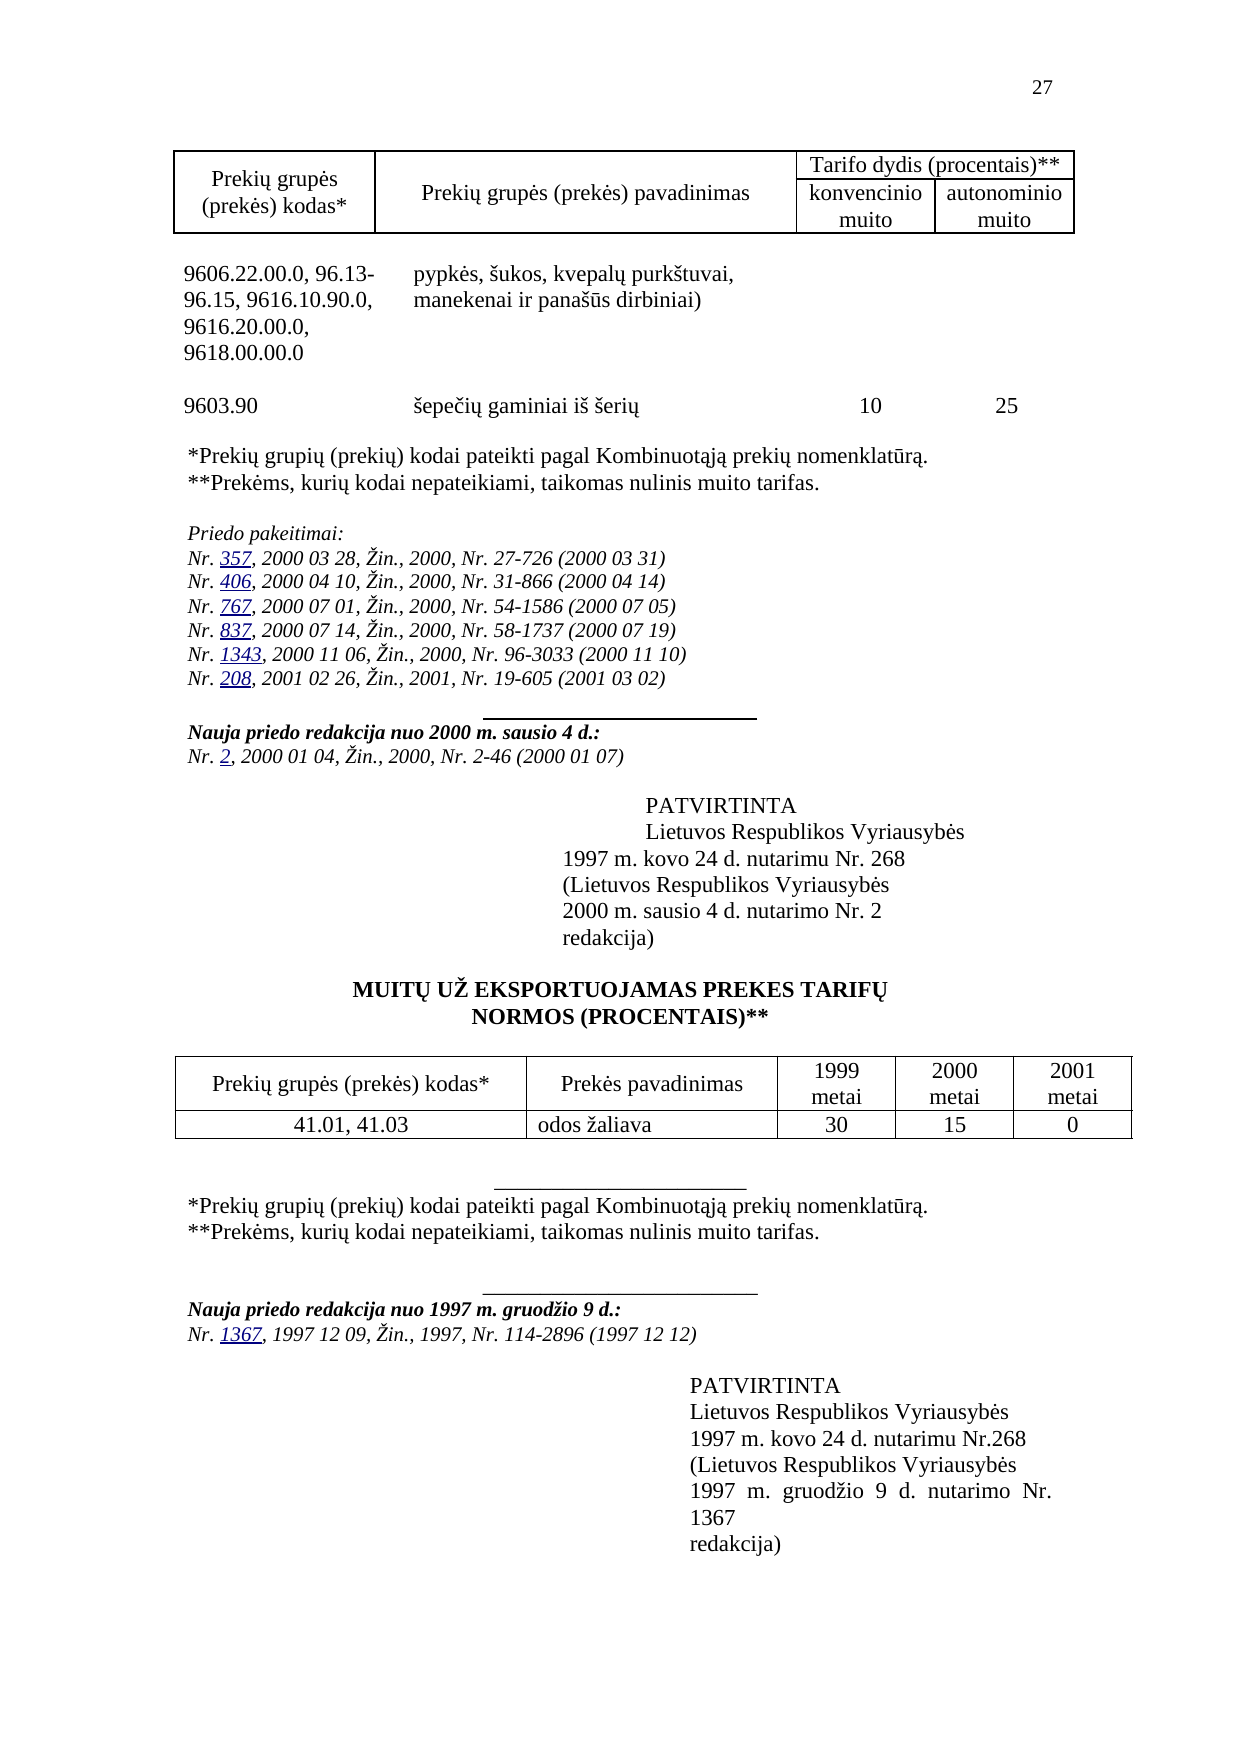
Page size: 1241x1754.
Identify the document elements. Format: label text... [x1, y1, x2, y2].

text Nr. 767, 2000 07 01, Žin., 2000, Nr. 54-1586 (2000 07 05) [187, 593, 1053, 618]
text Nauja priedo redakcija nuo 1997 m. gruodžio 9 d.: [187, 1297, 1053, 1321]
text **Prekėms, kurių kodai nepateikiami, taikomas nulinis muito tarifas. [187, 469, 1177, 495]
table_cell 41.01, 41.03 [176, 1111, 526, 1138]
text (Lietuvos Respublikos Vyriausybės [689, 1451, 1053, 1477]
table_cell 30 [778, 1111, 895, 1138]
text ______________________ [187, 1166, 1053, 1192]
text *Prekių grupių (prekių) kodai pateikti pagal Kombinuotąją prekių nomenklatūrą. [187, 442, 1177, 469]
text 1997 m. gruodžio 9 d. nutarimo Nr. 1367 [689, 1477, 1053, 1530]
text Nr. 1343, 2000 11 06, Žin., 2000, Nr. 96-3033 (2000 11 10) [187, 642, 1053, 666]
subtitle Lietuvos Respublikos Vyriausybės [689, 1398, 1053, 1424]
text *Prekių grupių (prekių) kodai pateikti pagal Kombinuotąją prekių nomenklatūrą. [187, 1192, 1053, 1218]
table_cell 25 [940, 392, 1074, 418]
table_cell 15 [896, 1111, 1013, 1138]
table_cell 0 [1014, 1111, 1131, 1138]
text Nr. 406, 2000 04 10, Žin., 2000, Nr. 31-866 (2000 04 14) [187, 569, 1053, 593]
text Priedo pakeitimai: [187, 521, 1053, 545]
text 1997 m. kovo 24 d. nutarimu Nr. 268 [562, 845, 1053, 871]
table_cell [801, 260, 939, 366]
subtitle Muitų už eksportuojamas prekes tarifų normos (procentais)** [187, 976, 1053, 1029]
text ________________________ [187, 1271, 1053, 1297]
text Nr. 1367, 1997 12 09, Žin., 1997, Nr. 114-2896 (1997 12 12) [187, 1321, 1053, 1346]
table_cell pypkės, šukos, kvepalų purkštuvai, manekenai ir panašūs dirbiniai) [404, 260, 801, 366]
subtitle (Lietuvos Respublikos Vyriausybės [562, 871, 1053, 897]
text Nauja priedo redakcija nuo 2000 m. sausio 4 d.: [187, 720, 1053, 744]
text 2000 m. sausio 4 d. nutarimo Nr. 2 [562, 897, 1053, 924]
table_cell [174, 366, 403, 392]
table_header 2000 metai [896, 1057, 1013, 1110]
table_cell 10 [801, 392, 939, 418]
table_header 1999 metai [778, 1057, 895, 1110]
text Nr. 208, 2001 02 26, Žin., 2001, Nr. 19-605 (2001 03 02) [187, 666, 1053, 690]
text Nr. 357, 2000 03 28, Žin., 2000, Nr. 27-726 (2000 03 31) [187, 545, 1053, 569]
table_cell [796, 234, 935, 260]
subtitle Patvirtinta [645, 792, 1053, 818]
table_cell [801, 366, 939, 392]
table_header Prekės pavadinimas [527, 1057, 777, 1110]
table_cell [935, 234, 1074, 260]
text 1997 m. kovo 24 d. nutarimu Nr.268 [689, 1424, 1053, 1451]
table_header Prekių grupės (prekės) kodas* [175, 152, 374, 232]
text Nr. 837, 2000 07 14, Žin., 2000, Nr. 58-1737 (2000 07 19) [187, 618, 1053, 642]
table_header Prekių grupės (prekės) kodas* [176, 1057, 526, 1110]
text redakcija) [689, 1530, 1053, 1556]
table_cell [940, 260, 1074, 366]
text **Prekėms, kurių kodai nepateikiami, taikomas nulinis muito tarifas. [187, 1218, 1053, 1245]
table_cell 9603.90 [174, 392, 403, 418]
table_cell [375, 234, 796, 260]
table_cell autonominio muito [936, 180, 1073, 232]
table_header Tarifo dydis (procentais)** [797, 152, 1073, 178]
text redakcija) [562, 924, 1053, 950]
table_cell [174, 234, 375, 260]
text Nr. 2, 2000 01 04, Žin., 2000, Nr. 2-46 (2000 01 07) [187, 744, 1053, 768]
subtitle Lietuvos Respublikos Vyriausybės [232, 818, 1053, 845]
table_cell odos žaliava [527, 1111, 777, 1138]
table_cell konvencinio muito [797, 180, 934, 232]
table_cell 9606.22.00.0, 96.13-96.15, 9616.10.90.0, 9616.20.00.0, 9618.00.00.0 [174, 260, 403, 366]
table_header 2001 metai [1014, 1057, 1131, 1110]
table_cell šepečių gaminiai iš šerių [404, 392, 801, 418]
table_header Prekių grupės (prekės) pavadinimas [376, 152, 796, 232]
table_cell [940, 366, 1074, 392]
subtitle PATVIRTINTA [689, 1372, 1053, 1398]
table_cell [404, 366, 801, 392]
